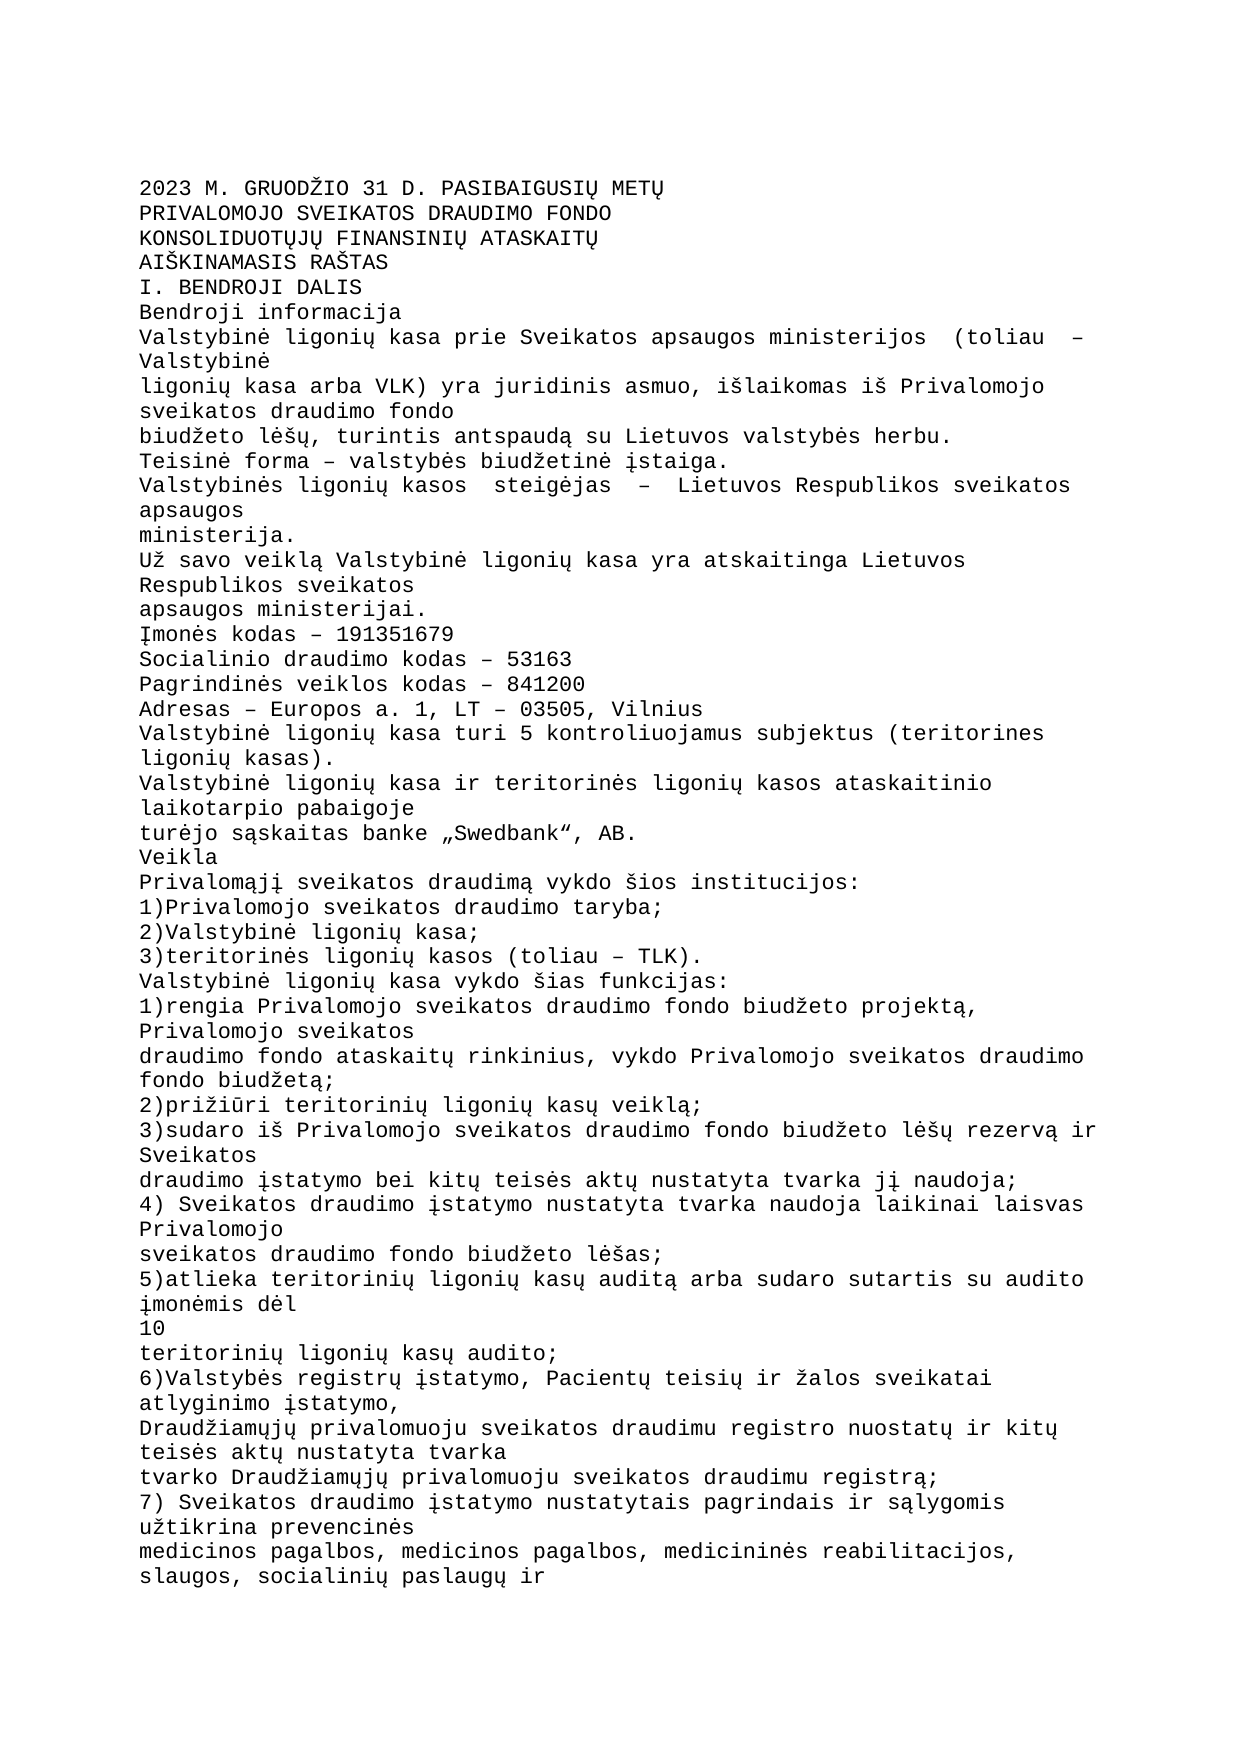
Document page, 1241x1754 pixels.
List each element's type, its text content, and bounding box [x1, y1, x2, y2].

text draudimo įstatymo bei kitų teisės aktų nustatyta tvarka jį naudoja; [139, 1169, 1101, 1194]
text 2)Valstybinė ligonių kasa; [139, 921, 1101, 946]
text Bendroji informacija [139, 301, 1101, 326]
text Veikla [139, 847, 1101, 871]
text 10 [139, 1318, 1101, 1342]
text Pagrindinės veiklos kodas – 841200 [139, 673, 1101, 698]
text PRIVALOMOJO SVEIKATOS DRAUDIMO FONDO [139, 202, 1101, 227]
text Valstybinė ligonių kasa prie Sveikatos apsaugos ministerijos (toliau – Valstybinė [139, 326, 1101, 376]
text tvarko Draudžiamųjų privalomuoju sveikatos draudimu registrą; [139, 1466, 1101, 1491]
text 7) Sveikatos draudimo įstatymo nustatytais pagrindais ir sąlygomis užtikrina prevencinės [139, 1491, 1101, 1541]
text Privalomąjį sveikatos draudimą vykdo šios institucijos: [139, 871, 1101, 896]
text ligonių kasa arba VLK) yra juridinis asmuo, išlaikomas iš Privalomojo sveikatos draudimo fondo [139, 376, 1101, 425]
text 4) Sveikatos draudimo įstatymo nustatyta tvarka naudoja laikinai laisvas Privalomojo [139, 1194, 1101, 1243]
text Valstybinė ligonių kasa ir teritorinės ligonių kasos ataskaitinio laikotarpio pabaigoje [139, 772, 1101, 822]
text apsaugos ministerijai. [139, 599, 1101, 623]
text draudimo fondo ataskaitų rinkinius, vykdo Privalomojo sveikatos draudimo fondo biudžetą; [139, 1045, 1101, 1094]
text 2)prižiūri teritorinių ligonių kasų veiklą; [139, 1094, 1101, 1119]
text sveikatos draudimo fondo biudžeto lėšas; [139, 1243, 1101, 1268]
text Už savo veiklą Valstybinė ligonių kasa yra atskaitinga Lietuvos Respublikos sveikatos [139, 549, 1101, 599]
text 5)atlieka teritorinių ligonių kasų auditą arba sudaro sutartis su audito įmonėmis dėl [139, 1268, 1101, 1318]
text 1)rengia Privalomojo sveikatos draudimo fondo biudžeto projektą, Privalomojo sveikatos [139, 995, 1101, 1045]
text biudžeto lėšų, turintis antspaudą su Lietuvos valstybės herbu. [139, 425, 1101, 450]
text ministerija. [139, 524, 1101, 549]
text AIŠKINAMASIS RAŠTAS [139, 252, 1101, 276]
text turėjo sąskaitas banke „Swedbank“, AB. [139, 822, 1101, 847]
text medicinos pagalbos, medicinos pagalbos, medicininės reabilitacijos, slaugos, socialinių paslaugų ir [139, 1541, 1101, 1590]
text teritorinių ligonių kasų audito; [139, 1342, 1101, 1367]
text Adresas – Europos a. 1, LT – 03505, Vilnius [139, 698, 1101, 723]
text 6)Valstybės registrų įstatymo, Pacientų teisių ir žalos sveikatai atlyginimo įstatymo, [139, 1367, 1101, 1417]
text I. BENDROJI DALIS [139, 276, 1101, 301]
text KONSOLIDUOTŲJŲ FINANSINIŲ ATASKAITŲ [139, 227, 1101, 252]
text Teisinė forma – valstybės biudžetinė įstaiga. [139, 450, 1101, 475]
text Valstybinė ligonių kasa turi 5 kontroliuojamus subjektus (teritorines ligonių kasas). [139, 723, 1101, 772]
text 1)Privalomojo sveikatos draudimo taryba; [139, 896, 1101, 921]
text Valstybinė ligonių kasa vykdo šias funkcijas: [139, 971, 1101, 995]
text Valstybinės ligonių kasos steigėjas – Lietuvos Respublikos sveikatos apsaugos [139, 475, 1101, 524]
text Socialinio draudimo kodas – 53163 [139, 648, 1101, 673]
text 2023 M. GRUODŽIO 31 D. PASIBAIGUSIŲ METŲ [139, 177, 1101, 202]
text 3)sudaro iš Privalomojo sveikatos draudimo fondo biudžeto lėšų rezervą ir Sveikatos [139, 1119, 1101, 1169]
text Įmonės kodas – 191351679 [139, 623, 1101, 648]
text Draudžiamųjų privalomuoju sveikatos draudimu registro nuostatų ir kitų teisės aktų nustatyta tvarka [139, 1417, 1101, 1466]
text 3)teritorinės ligonių kasos (toliau – TLK). [139, 946, 1101, 971]
